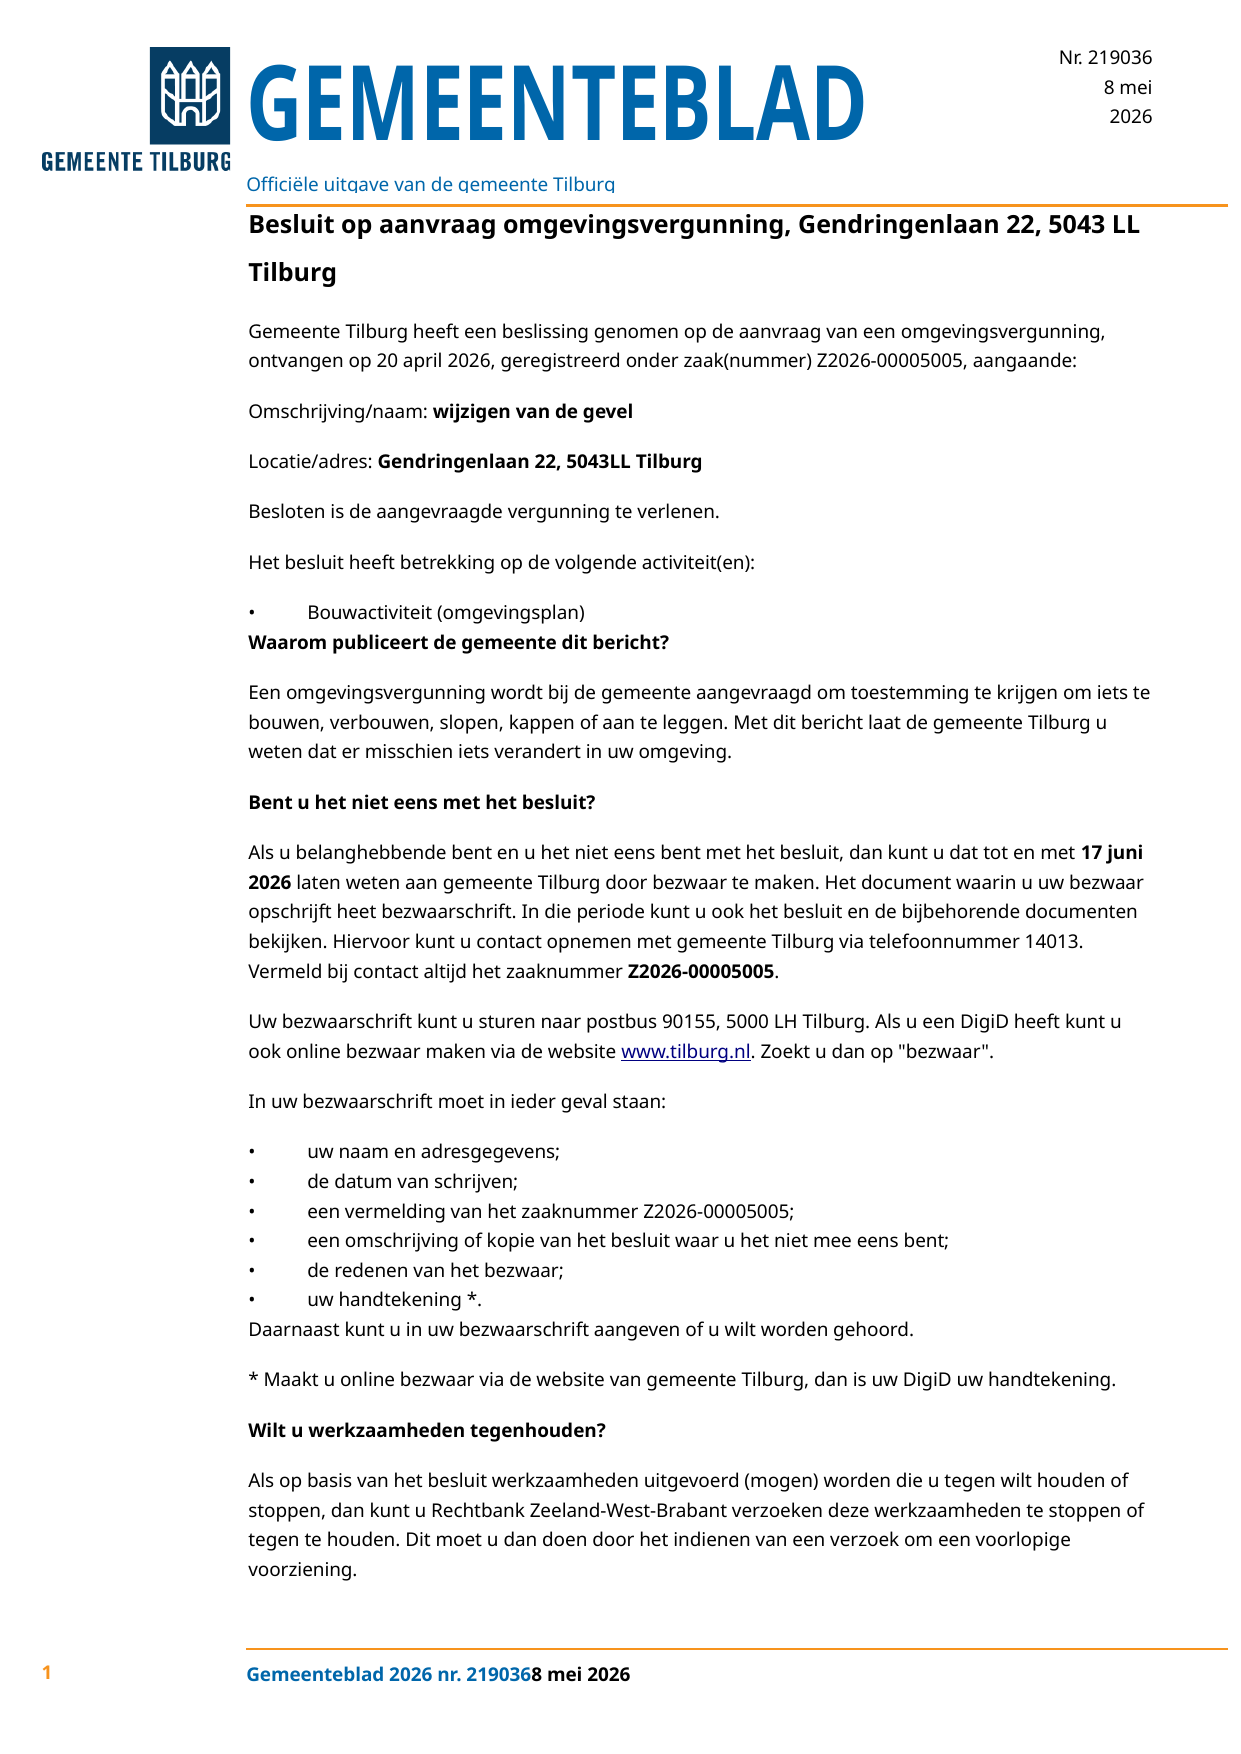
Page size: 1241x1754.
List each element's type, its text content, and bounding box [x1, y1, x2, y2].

list de redenen van het bezwaar; [248, 1257, 1152, 1283]
text Als op basis van het besluit werkzaamheden uitgevoerd (mogen) worden die u tegen wilt houden of stoppen, dan kunt u Rechtbank Zeeland-West-Brabant verzoeken deze werkzaamheden te stoppen of tegen te houden. Dit moet u dan doen door het indienen van een verzoek om een voorlopige voorziening. [248, 1467, 1152, 1582]
text Het besluit heeft betrekking op de volgende activiteit(en): [248, 549, 1152, 575]
list de datum van schrijven; [248, 1168, 1152, 1194]
text Besloten is de aangevraagde vergunning te verlenen. [248, 499, 1152, 524]
list uw naam en adresgegevens; [248, 1139, 1152, 1164]
text Omschrijving/naam: wijzigen van de gevel [248, 398, 1152, 424]
list een omschrijving of kopie van het besluit waar u het niet mee eens bent; [248, 1227, 1152, 1253]
text Als u belanghebbende bent en u het niet eens bent met het besluit, dan kunt u dat tot en met 17 juni 2026 laten weten aan gemeente Tilburg door bezwaar te maken. Het document waarin u uw bezwaar opschrijft heet bezwaarschrift. In die periode kunt u ook het besluit en de bijbehorende documenten bekijken. Hiervoor kunt u contact opnemen met gemeente Tilburg via telefoonnummer 14013. Vermeld bij contact altijd het zaaknummer Z2026-00005005. [248, 839, 1152, 984]
list uw handtekening *. [248, 1287, 1152, 1312]
text Waarom publiceert de gemeente dit bericht? [248, 629, 1152, 655]
text Besluit op aanvraag omgevingsvergunning, Gendringenlaan 22, 5043 LL Tilburg [248, 207, 1152, 288]
text Wilt u werkzaamheden tegenhouden? [248, 1417, 1152, 1443]
list een vermelding van het zaaknummer Z2026-00005005; [248, 1198, 1152, 1224]
text Uw bezwaarschrift kunt u sturen naar postbus 90155, 5000 LH Tilburg. Als u een DigiD heeft kunt u ook online bezwaar maken via de website www.tilburg.nl. Zoekt u dan op "bezwaar". [248, 1008, 1152, 1064]
text Een omgevingsvergunning wordt bij de gemeente aangevraagd om toestemming te krijgen om iets te bouwen, verbouwen, slopen, kappen of aan te leggen. Met dit bericht laat de gemeente Tilburg u weten dat er misschien iets verandert in uw omgeving. [248, 679, 1152, 764]
text Locatie/adres: Gendringenlaan 22, 5043LL Tilburg [248, 448, 1152, 474]
text Daarnaast kunt u in uw bezwaarschrift aangeven of u wilt worden gehoord. [248, 1316, 1152, 1342]
text Bent u het niet eens met het besluit? [248, 789, 1152, 815]
text Gemeente Tilburg heeft een beslissing genomen op de aanvraag van een omgevingsvergunning, ontvangen op 20 april 2026, geregistreerd onder zaak(nummer) Z2026-00005005, aangaande: [248, 318, 1152, 373]
list Bouwactiviteit (omgevingsplan) [248, 599, 1152, 625]
text In uw bezwaarschrift moet in ieder geval staan: [248, 1088, 1152, 1114]
text * Maakt u online bezwaar via de website van gemeente Tilburg, dan is uw DigiD uw handtekening. [248, 1367, 1152, 1392]
picture [41, 47, 231, 172]
